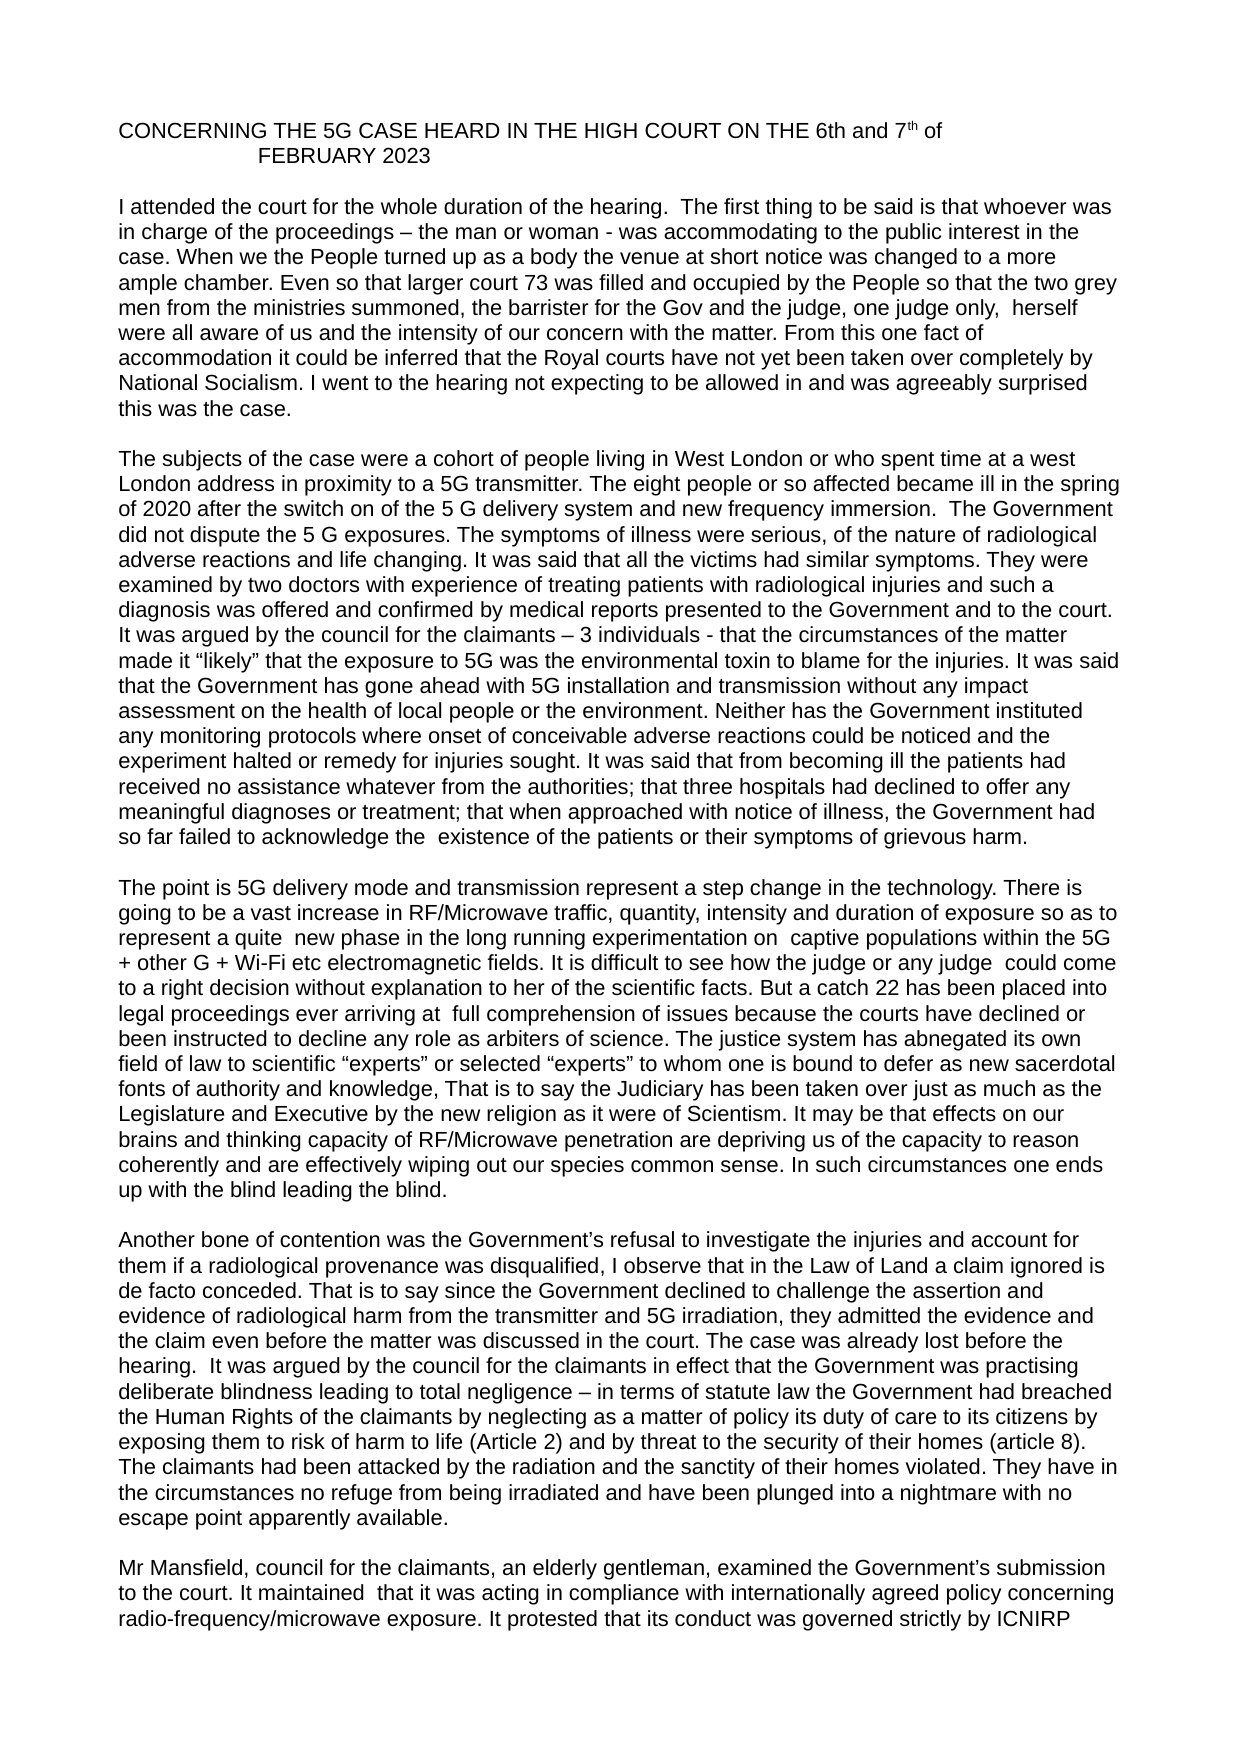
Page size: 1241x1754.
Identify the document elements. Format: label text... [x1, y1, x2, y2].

text Mr Mansfield, council for the claimants, an elderly gentleman, examined the Government’s submission to the court. It maintained that it was acting in compliance with internationally agreed policy concerning radio-frequency/microwave exposure. It protested that its conduct was governed strictly by ICNIRP [118, 1555, 1122, 1631]
text Another bone of contention was the Government’s refusal to investigate the injuries and account for them if a radiological provenance was disqualified, I observe that in the Law of Land a claim ignored is de facto conceded. That is to say since the Government declined to challenge the assertion and evidence of radiological harm from the transmitter and 5G irradiation, they admitted the evidence and the claim even before the matter was discussed in the court. The case was already lost before the hearing. It was argued by the council for the claimants in effect that the Government was practising deliberate blindness leading to total negligence – in terms of statute law the Government had breached the Human Rights of the claimants by neglecting as a matter of policy its duty of care to its citizens by exposing them to risk of harm to life (Article 2) and by threat to the security of their homes (article 8). The claimants had been attacked by the radiation and the sanctity of their homes violated. They have in the circumstances no refuge from being irradiated and have been plunged into a nightmare with no escape point apparently available. [118, 1227, 1122, 1530]
text I attended the court for the whole duration of the hearing. The first thing to be said is that whoever was in charge of the proceedings – the man or woman - was accommodating to the public interest in the case. When we the People turned up as a body the venue at short notice was changed to a more ample chamber. Even so that larger court 73 was filled and occupied by the People so that the two grey men from the ministries summoned, the barrister for the Gov and the judge, one judge only, herself were all aware of us and the intensity of our concern with the matter. From this one fact of accommodation it could be inferred that the Royal courts have not yet been taken over completely by National Socialism. I went to the hearing not expecting to be allowed in and was agreeably surprised this was the case. [118, 194, 1122, 421]
text FEBRUARY 2023 [118, 143, 1122, 168]
text CONCERNING THE 5G CASE HEARD IN THE HIGH COURT ON THE 6th and 7th of [118, 118, 1122, 143]
text The point is 5G delivery mode and transmission represent a step change in the technology. There is going to be a vast increase in RF/Microwave traffic, quantity, intensity and duration of exposure so as to represent a quite new phase in the long running experimentation on captive populations within the 5G + other G + Wi-Fi etc electromagnetic fields. It is difficult to see how the judge or any judge could come to a right decision without explanation to her of the scientific facts. But a catch 22 has been placed into legal proceedings ever arriving at full comprehension of issues because the courts have declined or been instructed to decline any role as arbiters of science. The justice system has abnegated its own field of law to scientific “experts” or selected “experts” to whom one is bound to defer as new sacerdotal fonts of authority and knowledge, That is to say the Judiciary has been taken over just as much as the Legislature and Executive by the new religion as it were of Scientism. It may be that effects on our brains and thinking capacity of RF/Microwave penetration are depriving us of the capacity to reason coherently and are effectively wiping out our species common sense. In such circumstances one ends up with the blind leading the blind. [118, 874, 1122, 1202]
text The subjects of the case were a cohort of people living in West London or who spent time at a west London address in proximity to a 5G transmitter. The eight people or so affected became ill in the spring of 2020 after the switch on of the 5 G delivery system and new frequency immersion. The Government did not dispute the 5 G exposures. The symptoms of illness were serious, of the nature of radiological adverse reactions and life changing. It was said that all the victims had similar symptoms. They were examined by two doctors with experience of treating patients with radiological injuries and such a diagnosis was offered and confirmed by medical reports presented to the Government and to the court. It was argued by the council for the claimants – 3 individuals - that the circumstances of the matter made it “likely” that the exposure to 5G was the environmental toxin to blame for the injuries. It was said that the Government has gone ahead with 5G installation and transmission without any impact assessment on the health of local people or the environment. Neither has the Government instituted any monitoring protocols where onset of conceivable adverse reactions could be noticed and the experiment halted or remedy for injuries sought. It was said that from becoming ill the patients had received no assistance whatever from the authorities; that three hospitals had declined to offer any meaningful diagnoses or treatment; that when approached with notice of illness, the Government had so far failed to acknowledge the existence of the patients or their symptoms of grievous harm. [118, 446, 1122, 849]
